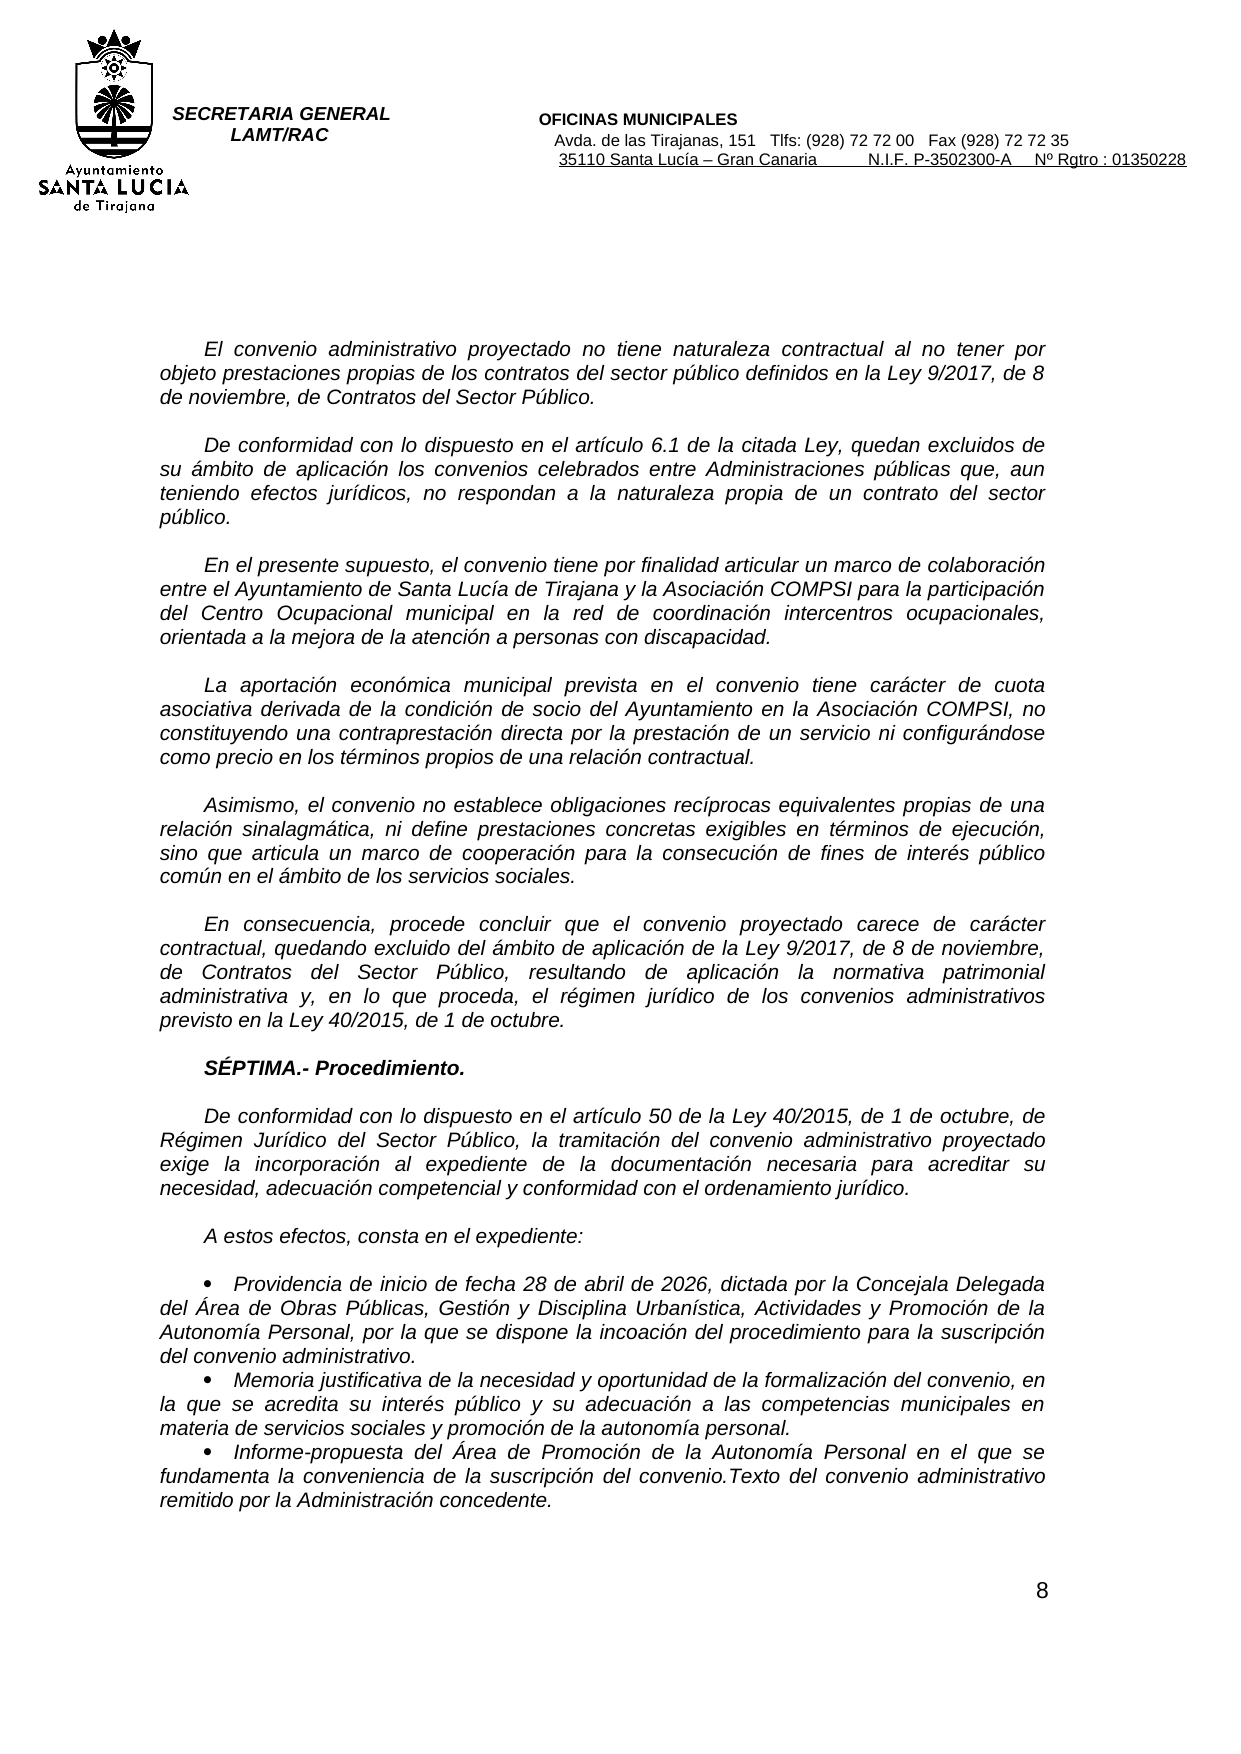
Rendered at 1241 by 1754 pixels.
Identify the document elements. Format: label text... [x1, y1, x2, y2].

text A estos efectos, consta en el expediente: [159, 1224, 1048, 1248]
text Asimismo, el convenio no establece obligaciones recíprocas equivalentes propias de una relación sinalagmática, ni define prestaciones concretas exigibles en términos de ejecución, sino que articula un marco de cooperación para la consecución de fines de interés público común en el ámbito de los servicios sociales. [159, 792, 1048, 888]
text De conformidad con lo dispuesto en el artículo 6.1 de la citada Ley, quedan excluidos de su ámbito de aplicación los convenios celebrados entre Administraciones públicas que, aun teniendo efectos jurídicos, no respondan a la naturaleza propia de un contrato del sector público. [159, 433, 1048, 529]
text SÉPTIMA.- Procedimiento. [159, 1056, 1048, 1080]
text El convenio administrativo proyectado no tiene naturaleza contractual al no tener por objeto prestaciones propias de los contratos del sector público definidos en la Ley 9/2017, de 8 de noviembre, de Contratos del Sector Público. [159, 337, 1048, 409]
text En consecuencia, procede concluir que el convenio proyectado carece de carácter contractual, quedando excluido del ámbito de aplicación de la Ley 9/2017, de 8 de noviembre, de Contratos del Sector Público, resultando de aplicación la normativa patrimonial administrativa y, en lo que proceda, el régimen jurídico de los convenios administrativos previsto en la Ley 40/2015, de 1 de octubre. [159, 912, 1048, 1032]
list Informe-propuesta del Área de Promoción de la Autonomía Personal en el que se fundamenta la conveniencia de la suscripción del convenio.Texto del convenio administrativo remitido por la Administración concedente. [159, 1439, 1048, 1512]
list Providencia de inicio de fecha 28 de abril de 2026, dictada por la Concejala Delegada del Área de Obras Públicas, Gestión y Disciplina Urbanística, Actividades y Promoción de la Autonomía Personal, por la que se dispone la incoación del procedimiento para la suscripción del convenio administrativo. [159, 1272, 1048, 1368]
text En el presente supuesto, el convenio tiene por finalidad articular un marco de colaboración entre el Ayuntamiento de Santa Lucía de Tirajana y la Asociación COMPSI para la participación del Centro Ocupacional municipal en la red de coordinación intercentros ocupacionales, orientada a la mejora de la atención a personas con discapacidad. [159, 553, 1048, 649]
text La aportación económica municipal prevista en el convenio tiene carácter de cuota asociativa derivada de la condición de socio del Ayuntamiento en la Asociación COMPSI, no constituyendo una contraprestación directa por la prestación de un servicio ni configurándose como precio en los términos propios de una relación contractual. [159, 673, 1048, 768]
list Memoria justificativa de la necesidad y oportunidad de la formalización del convenio, en la que se acredita su interés público y su adecuación a las competencias municipales en materia de servicios sociales y promoción de la autonomía personal. [159, 1368, 1048, 1439]
text De conformidad con lo dispuesto en el artículo 50 de la Ley 40/2015, de 1 de octubre, de Régimen Jurídico del Sector Público, la tramitación del convenio administrativo proyectado exige la incorporación al expediente de la documentación necesaria para acreditar su necesidad, adecuación competencial y conformidad con el ordenamiento jurídico. [159, 1104, 1048, 1200]
